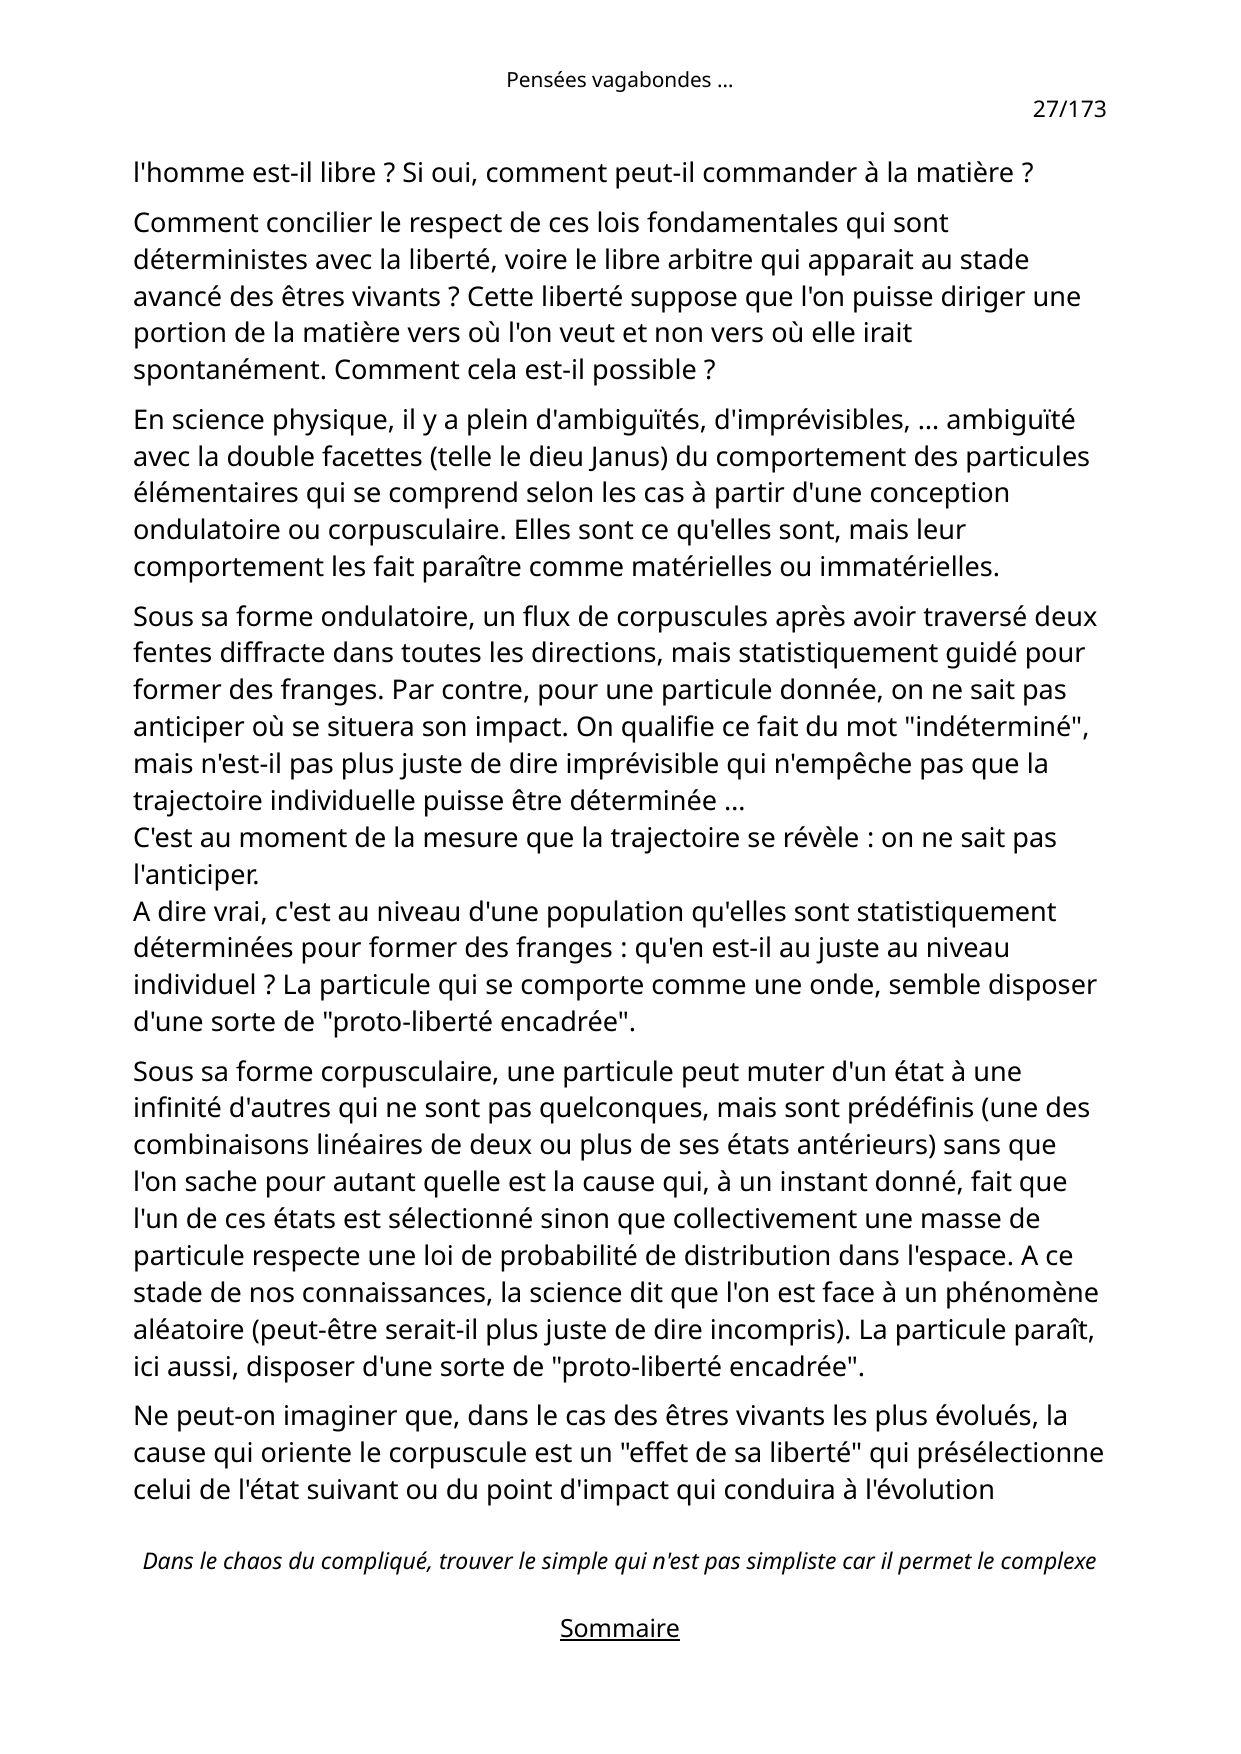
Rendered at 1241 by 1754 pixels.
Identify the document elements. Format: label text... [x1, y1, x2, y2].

text l'homme est-il libre ? Si oui, comment peut-il commander à la matière ? [133, 154, 1107, 191]
text En science physique, il y a plein d'ambiguïtés, d'imprévisibles, … ambiguïté avec la double facettes (telle le dieu Janus) du comportement des particules élémentaires qui se comprend selon les cas à partir d'une conception ondulatoire ou corpusculaire. Elles sont ce qu'elles sont, mais leur comportement les fait paraître comme matérielles ou immatérielles. [133, 400, 1107, 584]
text Sous sa forme corpusculaire, une particule peut muter d'un état à une infinité d'autres qui ne sont pas quelconques, mais sont prédéfinis (une des combinaisons linéaires de deux ou plus de ses états antérieurs) sans que l'on sache pour autant quelle est la cause qui, à un instant donné, fait que l'un de ces états est sélectionné sinon que collectivement une masse de particule respecte une loi de probabilité de distribution dans l'espace. A ce stade de nos connaissances, la science dit que l'on est face à un phénomène aléatoire (peut-être serait-il plus juste de dire incompris). La particule paraît, ici aussi, disposer d'une sorte de "proto-liberté encadrée". [133, 1052, 1107, 1384]
text Ne peut-on imaginer que, dans le cas des êtres vivants les plus évolués, la cause qui oriente le corpuscule est un "effet de sa liberté" qui présélectionne celui de l'état suivant ou du point d'impact qui conduira à l'évolution [133, 1396, 1107, 1507]
text Comment concilier le respect de ces lois fondamentales qui sont déterministes avec la liberté, voire le libre arbitre qui apparait au stade avancé des êtres vivants ? Cette liberté suppose que l'on puisse diriger une portion de la matière vers où l'on veut et non vers où elle irait spontanément. Comment cela est-il possible ? [133, 203, 1107, 388]
text Sous sa forme ondulatoire, un flux de corpuscules après avoir traversé deux fentes diffracte dans toutes les directions, mais statistiquement guidé pour former des franges. Par contre, pour une particule donnée, on ne sait pas anticiper où se situera son impact. On qualifie ce fait du mot "indéterminé", mais n'est-il pas plus juste de dire imprévisible qui n'empêche pas que la trajectoire individuelle puisse être déterminée … C'est au moment de la mesure que la trajectoire se révèle : on ne sait pas l'anticiper. A dire vrai, c'est au niveau d'une population qu'elles sont statistiquement déterminées pour former des franges : qu'en est-il au juste au niveau individuel ? La particule qui se comporte comme une onde, semble disposer d'une sorte de "proto-liberté encadrée". [133, 597, 1107, 1039]
